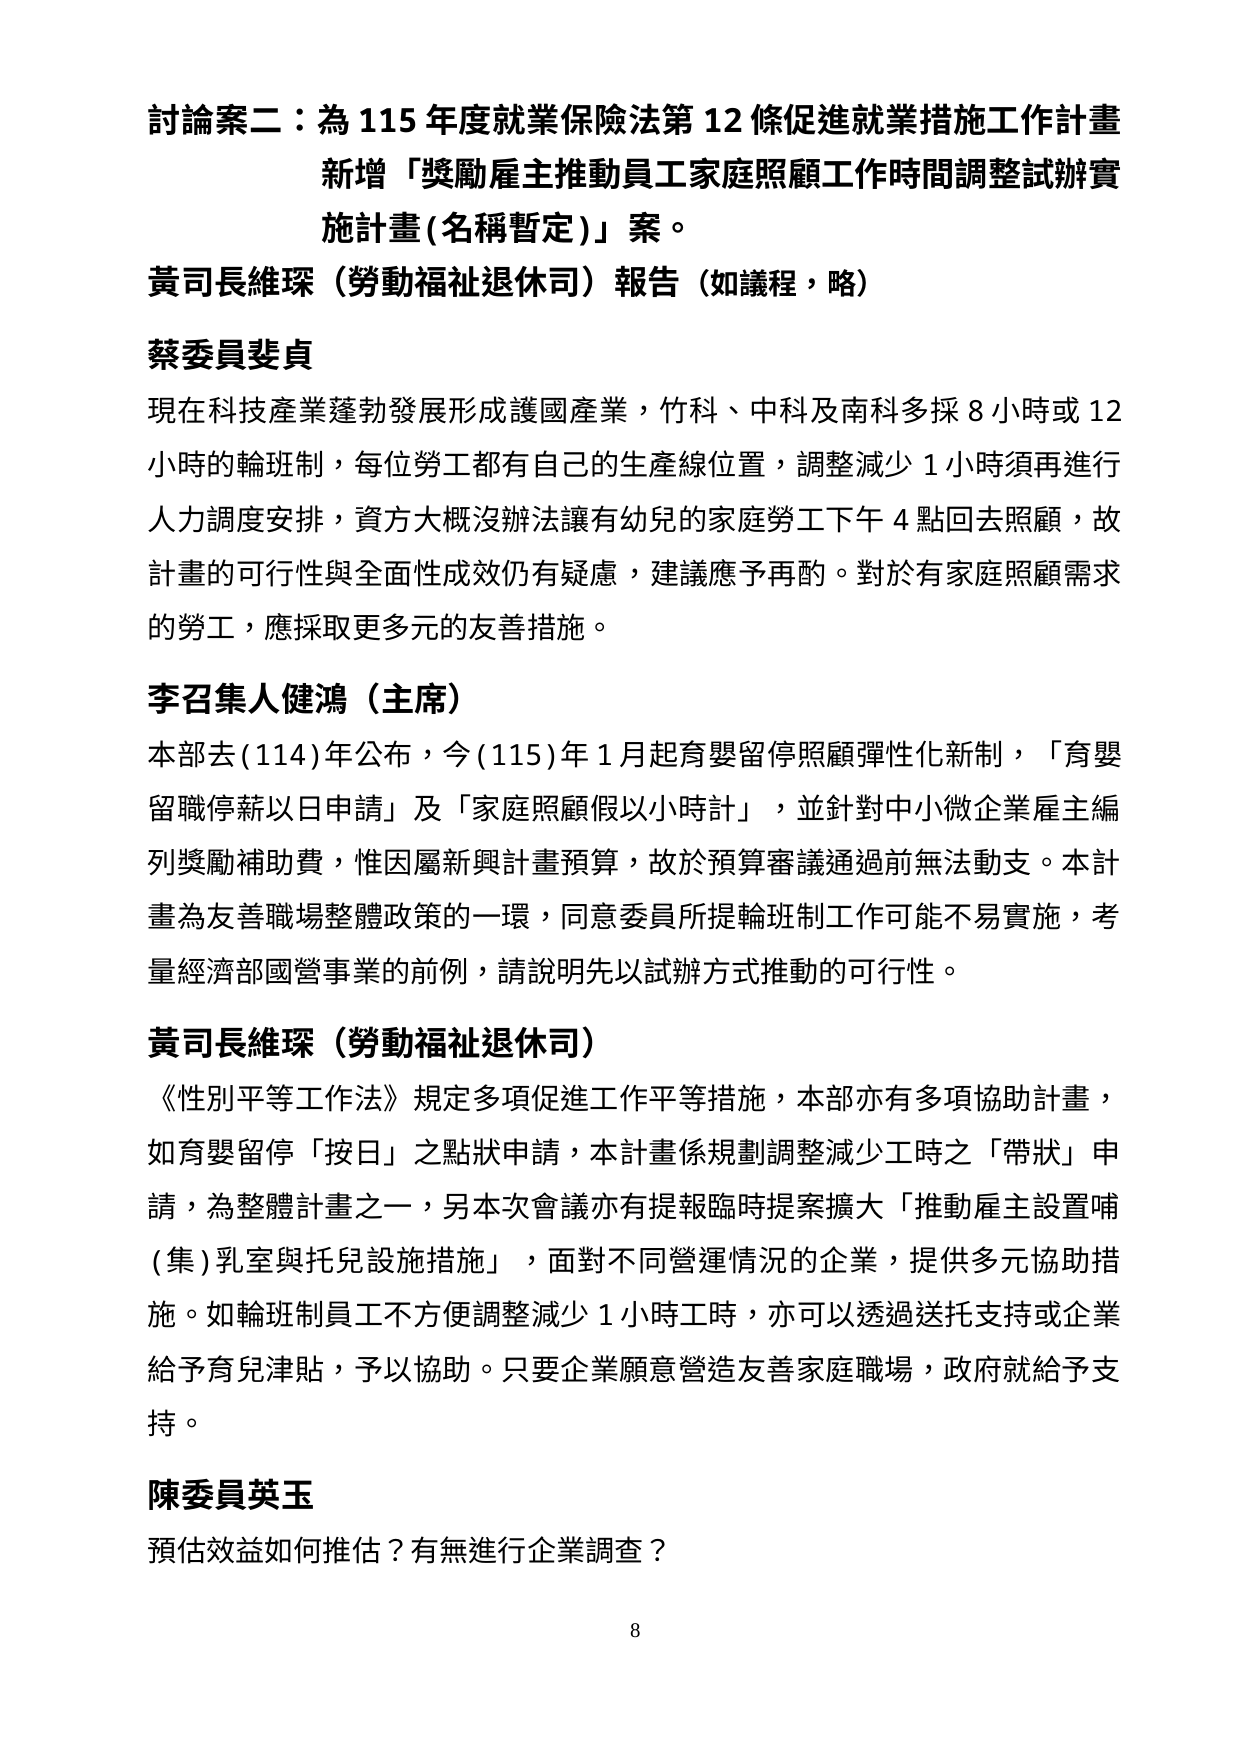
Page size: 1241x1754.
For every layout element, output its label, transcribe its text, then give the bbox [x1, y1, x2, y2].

text 現在科技產業蓬勃發展形成護國產業，竹科、中科及南科多採8小時或12小時的輪班制，每位勞工都有自己的生產線位置，調整減少1小時須再進行人力調度安排，資方大概沒辦法讓有幼兒的家庭勞工下午4點回去照顧，故計畫的可行性與全面性成效仍有疑慮，建議應予再酌。對於有家庭照顧需求的勞工，應採取更多元的友善措施。 [148, 378, 1122, 649]
text 陳委員英玉 [148, 1464, 1122, 1518]
text 討論案二：為115年度就業保險法第12條促進就業措施工作計畫新增「獎勵雇主推動員工家庭照顧工作時間調整試辦實施計畫(名稱暫定)」案。 [148, 89, 1122, 251]
text 《性別平等工作法》規定多項促進工作平等措施，本部亦有多項協助計畫，如育嬰留停「按日」之點狀申請，本計畫係規劃調整減少工時之「帶狀」申請，為整體計畫之一，另本次會議亦有提報臨時提案擴大「推動雇主設置哺(集)乳室與托兒設施措施」，面對不同營運情況的企業，提供多元協助措施。如輪班制員工不方便調整減少1小時工時，亦可以透過送托支持或企業給予育兒津貼，予以協助。只要企業願意營造友善家庭職場，政府就給予支持。 [148, 1066, 1122, 1445]
text 黃司長維琛（勞動福祉退休司） [148, 1012, 1122, 1066]
text 蔡委員斐貞 [148, 324, 1122, 378]
text 本部去(114)年公布，今(115)年1月起育嬰留停照顧彈性化新制，「育嬰留職停薪以日申請」及「家庭照顧假以小時計」，並針對中小微企業雇主編列獎勵補助費，惟因屬新興計畫預算，故於預算審議通過前無法動支。本計畫為友善職場整體政策的一環，同意委員所提輪班制工作可能不易實施，考量經濟部國營事業的前例，請說明先以試辦方式推動的可行性。 [148, 722, 1122, 993]
text 黃司長維琛（勞動福祉退休司）報告（如議程，略） [148, 251, 1122, 305]
text 李召集人健鴻（主席） [148, 668, 1122, 722]
text 預估效益如何推估？有無進行企業調查？ [148, 1518, 1122, 1572]
